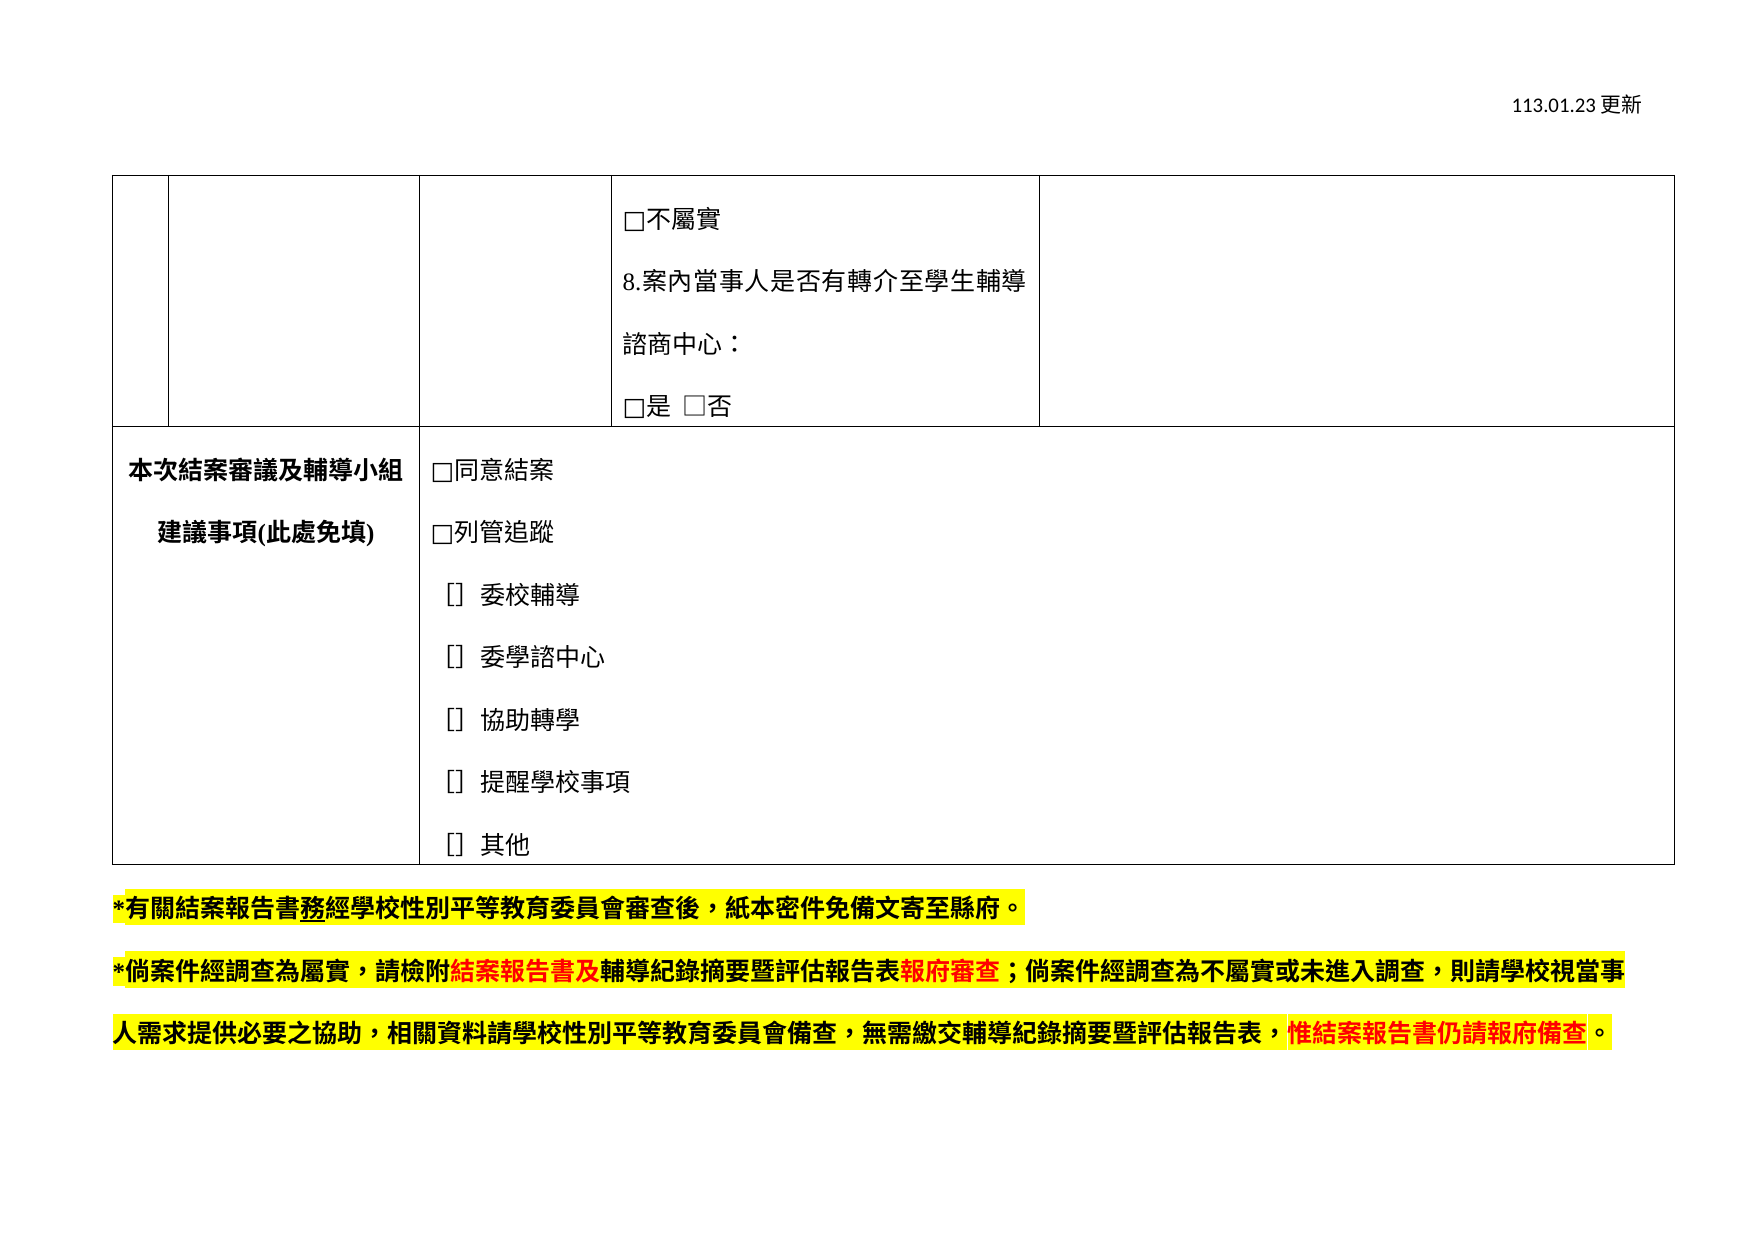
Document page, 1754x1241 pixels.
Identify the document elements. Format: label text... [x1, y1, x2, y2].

table_cell [169, 176, 419, 426]
table_cell [113, 176, 168, 426]
table_cell 本次結案審議及輔導小組建議事項(此處免填) [113, 427, 419, 864]
table_cell □不屬實 8.案內當事人是否有轉介至學生輔導諮商中心： □是 □否 [612, 176, 1039, 426]
text *有關結案報告書務經學校性別平等教育委員會審查後，紙本密件免備文寄至縣府。 [112, 865, 1641, 928]
table_cell □同意結案 □列管追蹤 ［］委校輔導 ［］委學諮中心 ［］協助轉學 ［］提醒學校事項 ［］其他 [420, 427, 1674, 864]
text *倘案件經調查為屬實，請檢附結案報告書及輔導紀錄摘要暨評估報告表報府審查；倘案件經調查為不屬實或未進入調查，則請學校視當事人需求提供必要之協助，相關資料請學校性別平等教育委員會備查，無需繳交輔導紀錄摘要暨評估報告表，惟結案報告書仍請報府備查。 [112, 928, 1641, 1053]
table_cell [1040, 176, 1674, 426]
table_cell [420, 176, 611, 426]
